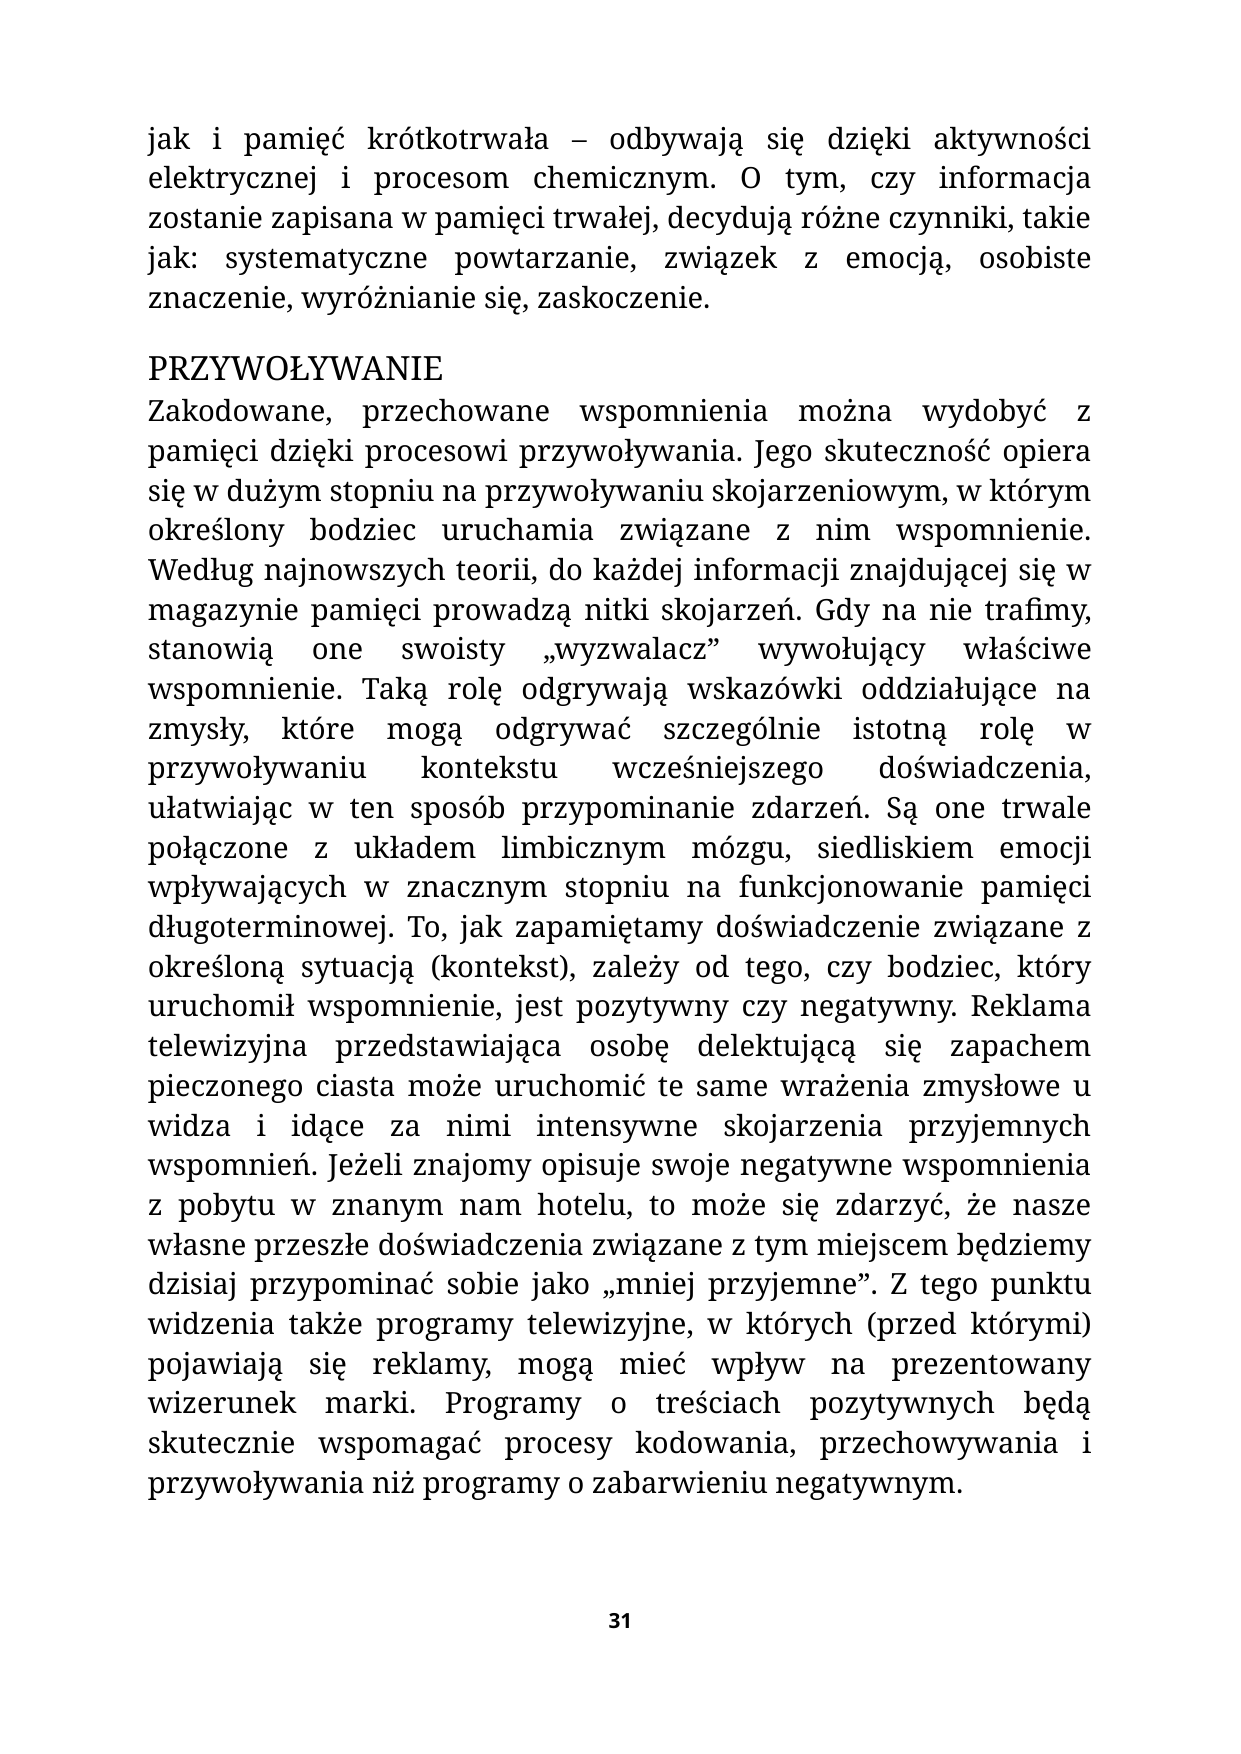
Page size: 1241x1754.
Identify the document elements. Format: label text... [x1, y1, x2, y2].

text Zakodowane, przechowane wspomnienia można wydobyć z pamięci dzięki procesowi przywoływania. Jego skuteczność opiera się w dużym stopniu na przywoływaniu skojarzeniowym, w którym określony bodziec uruchamia związane z nim wspomnienie. Według najnowszych teorii, do każdej informacji znajdującej się w magazynie pamięci prowadzą nitki skojarzeń. Gdy na nie trafimy, stanowią one swoisty „wyzwalacz” wywołujący właściwe wspomnienie. Taką rolę odgrywają wskazówki oddziałujące na zmysły, które mogą odgrywać szczególnie istotną rolę w przywoływaniu kontekstu wcześniejszego doświadczenia, ułatwiając w ten sposób przypominanie zdarzeń. Są one trwale połączone z układem limbicznym mózgu, siedliskiem emocji wpływających w znacznym stopniu na funkcjonowanie pamięci długoterminowej. To, jak zapamiętamy doświadczenie związane z określoną sytuacją (kontekst), zależy od tego, czy bodziec, który uruchomił wspomnienie, jest pozytywny czy negatywny. Reklama telewizyjna przedstawiająca osobę delektującą się zapachem pieczonego ciasta może uruchomić te same wrażenia zmysłowe u widza i idące za nimi intensywne skojarzenia przyjemnych wspomnień. Jeżeli znajomy opisuje swoje negatywne wspomnienia z pobytu w znanym nam hotelu, to może się zdarzyć, że nasze własne przeszłe doświadczenia związane z tym miejscem będziemy dzisiaj przypominać sobie jako „mniej przyjemne”. Z tego punktu widzenia także programy telewizyjne, w których (przed którymi) pojawiają się reklamy, mogą mieć wpływ na prezentowany wizerunek marki. Programy o treściach pozytywnych będą skutecznie wspomagać procesy kodowania, przechowywania i przywoływania niż programy o zabarwieniu negatywnym. [148, 390, 1093, 1502]
text PRZYWOŁYWANIE [148, 345, 1093, 390]
text jak i pamięć krótkotrwała – odbywają się dzięki aktywności elektrycznej i procesom chemicznym. O tym, czy informacja zostanie zapisana w pamięci trwałej, decydują różne czynniki, takie jak: systematyczne powtarzanie, związek z emocją, osobiste znaczenie, wyróżnianie się, zaskoczenie. [148, 118, 1093, 317]
